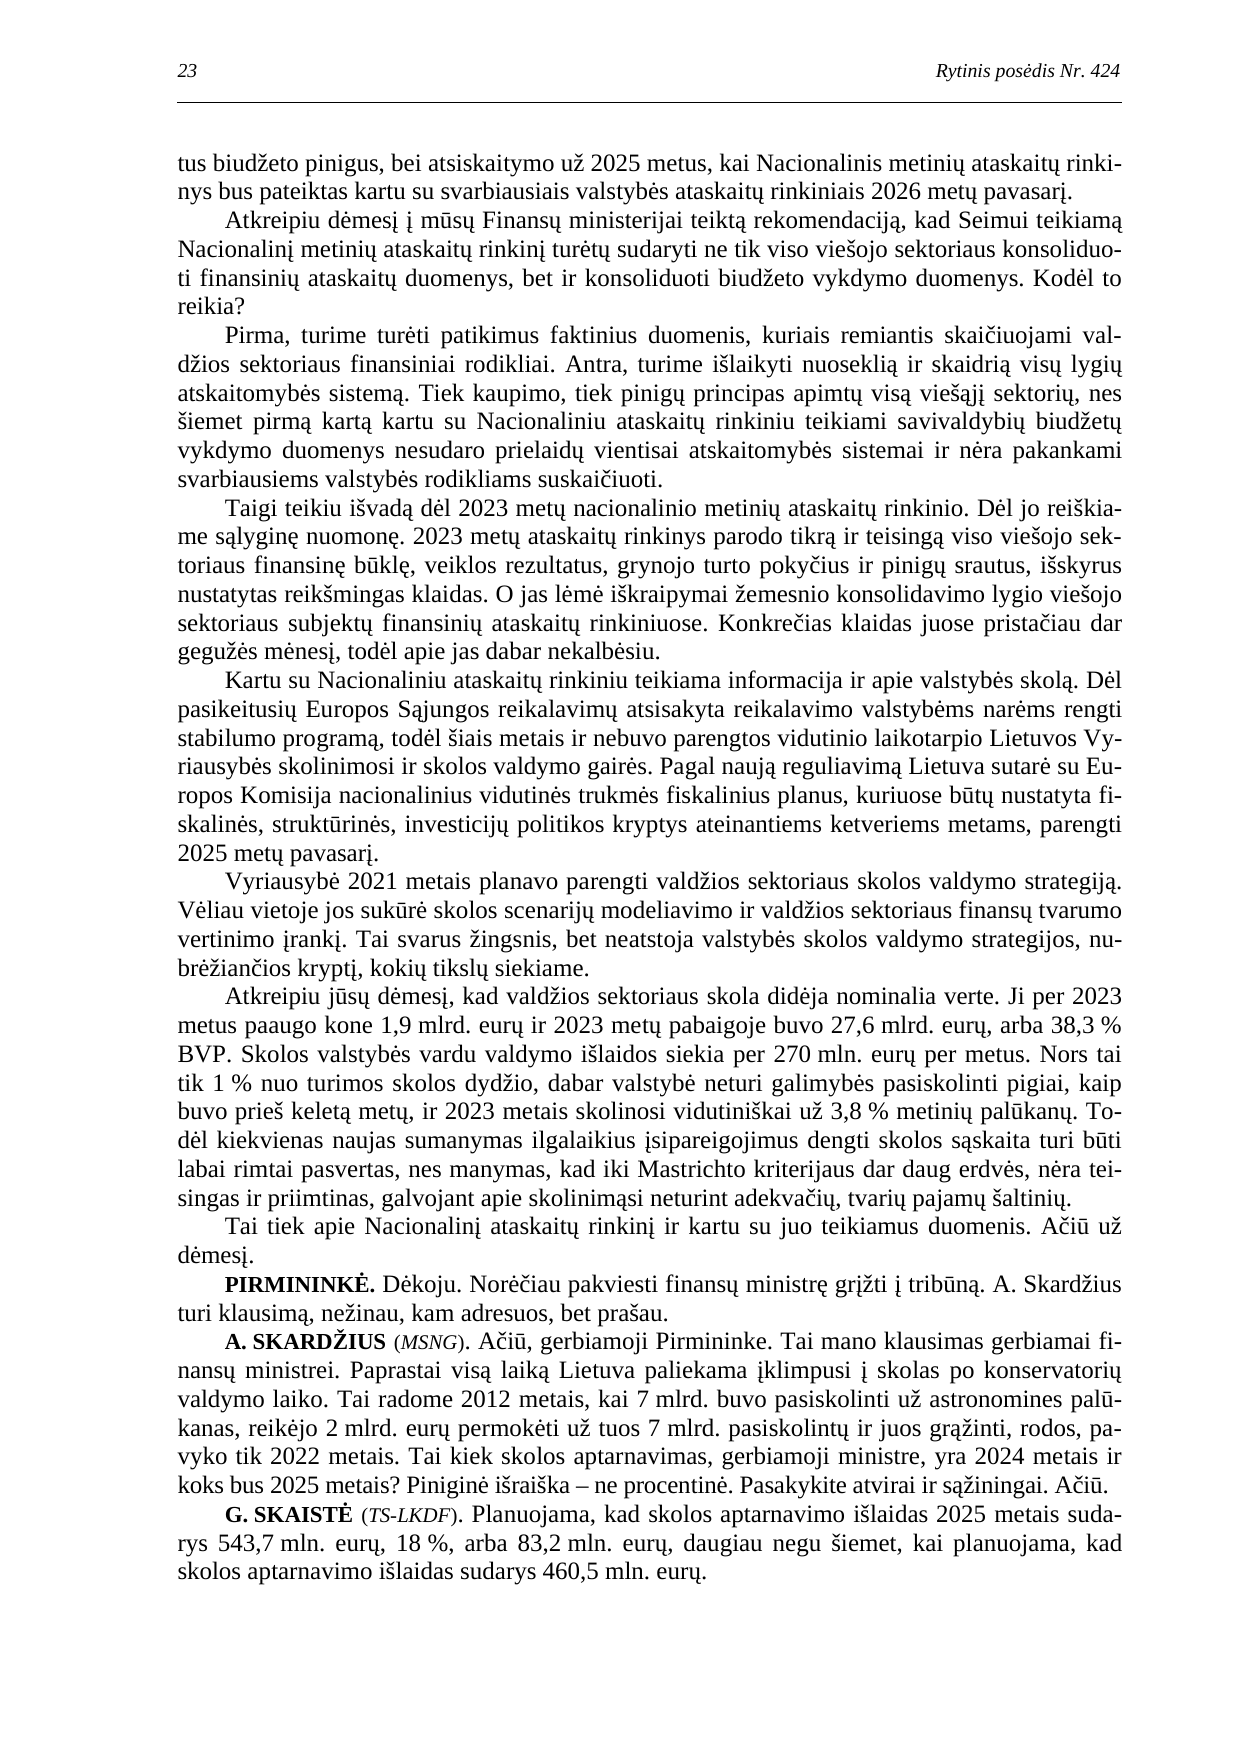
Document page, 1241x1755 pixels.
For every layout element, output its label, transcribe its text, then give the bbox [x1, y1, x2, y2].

text Tai tiek apie Na­cio­na­li­nį ata­skai­tų rin­ki­nį ir kar­tu su juo tei­kia­mus duo­me­nis. Ačiū už dėme­sį. [177, 1211, 1122, 1269]
text Tai­gi tei­kiu iš­va­dą dėl 2023 me­tų na­cio­na­li­nio me­ti­nių ata­skai­tų rin­ki­nio. Dėl jo reiš­kia­me są­ly­gi­nę nuo­mo­nę. 2023 me­tų ata­skai­tų rin­ki­nys pa­ro­do tik­rą ir tei­sin­gą vi­so vie­šo­jo sek­to­riaus fi­nan­si­nę būk­lę, veik­los re­zul­ta­tus, gry­no­jo tur­to po­ky­čius ir pi­ni­gų srau­tus, iš­sky­rus nu­sta­ty­tas reikš­min­gas klai­das. O jas lė­mė iš­krai­py­mai že­mes­nio kon­so­li­da­vi­mo ly­gio vie­šo­jo sek­to­riaus sub­jek­tų fi­nan­si­nių ata­skai­tų rin­ki­niuo­se. Kon­kre­čias klai­das juo­se pri­sta­čiau dar ge­gu­žės mė­ne­sį, to­dėl apie jas da­bar ne­kal­bė­siu. [177, 493, 1122, 665]
text At­krei­piu jū­sų dė­me­sį, kad val­džios sek­to­riaus sko­la di­dė­ja no­mi­na­lia ver­te. Ji per 2023 me­tus pa­au­go ko­ne 1,9 mlrd. eu­rų ir 2023 me­tų pa­bai­go­je bu­vo 27,6 mlrd. eu­rų, ar­ba 38,3 % BVP. Sko­los vals­ty­bės var­du val­dy­mo iš­lai­dos sie­kia per 270 mln. eu­rų per me­tus. Nors tai tik 1 % nuo tu­ri­mos sko­los dy­džio, da­bar vals­ty­bė ne­tu­ri ga­li­my­bės pa­si­sko­lin­ti pi­giai, kaip bu­vo prieš ke­le­tą me­tų, ir 2023 me­tais sko­li­no­si vi­du­ti­niš­kai už 3,8 % me­ti­nių pa­lū­ka­nų. To­dėl kiek­vie­nas nau­jas su­ma­ny­mas il­ga­lai­kius įsi­pa­rei­go­ji­mus deng­ti sko­los są­skai­ta tu­ri bū­ti la­bai rim­tai pa­sver­tas, nes ma­ny­mas, kad iki Mast­rich­to kri­te­ri­jaus dar daug erd­vės, nė­ra tei­sin­gas ir pri­im­ti­nas, gal­vo­jant apie sko­li­ni­mą­si ne­tu­rint adek­va­čių, tva­rių pa­ja­mų šal­ti­nių. [177, 981, 1122, 1211]
text Kar­tu su Na­cio­na­li­niu ata­skai­tų rin­ki­niu tei­kia­ma in­for­ma­ci­ja ir apie vals­ty­bės sko­lą. Dėl pa­si­kei­tu­sių Eu­ro­pos Są­jun­gos rei­ka­la­vi­mų at­si­sa­ky­ta rei­ka­la­vi­mo vals­ty­bėms na­rėms reng­ti sta­bi­lu­mo pro­gra­mą, to­dėl šiais me­tais ir ne­bu­vo pa­reng­tos vi­du­ti­nio lai­ko­tar­pio Lie­tu­vos Vy­riau­sy­bės sko­li­ni­mo­si ir sko­los val­dy­mo gai­rės. Pa­gal nau­ją re­gu­lia­vi­mą Lie­tu­va su­ta­rė su Eu­ro­pos Ko­mi­si­ja na­cio­na­li­nius vi­du­ti­nės truk­mės fis­ka­li­nius pla­nus, ku­riuo­se bū­tų nu­sta­ty­ta fi­s­ka­li­nės, struk­tū­ri­nės, in­ves­ti­ci­jų po­li­ti­kos kryp­tys at­ei­nan­tiems ket­ve­riems me­tams, pa­reng­ti 2025 me­tų pa­va­sa­rį. [177, 665, 1122, 866]
text G. SKAISTĖ (TS-LKDF). Pla­nuo­ja­ma, kad sko­los ap­tar­na­vi­mo iš­lai­das 2025 me­tais su­da­rys 543,7 mln. eu­rų, 18 %, ar­ba 83,2 mln. eu­rų, dau­giau ne­gu šie­met, kai pla­nuo­ja­ma, kad sko­los ap­tar­na­vi­mo iš­lai­das su­da­rys 460,5 mln. eu­rų. [177, 1499, 1122, 1585]
text At­krei­piu dė­me­sį į mū­sų Fi­nan­sų mi­nis­te­ri­jai teik­tą re­ko­men­da­ci­ją, kad Sei­mui tei­kia­mą Na­cio­na­li­nį me­ti­nių ata­skai­tų rin­ki­nį tu­rė­tų su­da­ry­ti ne tik vi­so vie­šo­jo sek­to­riaus kon­so­li­duo­ti fi­nan­si­nių ata­skai­tų duo­me­nys, bet ir kon­so­li­duo­ti biu­dže­to vyk­dy­mo duo­me­nys. Ko­dėl to rei­kia? [177, 205, 1122, 320]
text tus biu­dže­to pi­ni­gus, bei at­si­skai­ty­mo už 2025 me­tus, kai Na­cio­na­li­nis me­ti­nių ata­skai­tų rin­ki­nys bus pa­teik­tas kar­tu su svar­biau­siais vals­ty­bės ata­skai­tų rin­ki­niais 2026 me­tų pa­va­sa­rį. [177, 148, 1122, 205]
text A. SKARDŽIUS (MSNG). Ačiū, ger­bia­mo­ji Pir­mi­nin­ke. Tai ma­no klau­si­mas ger­bia­mai fi­nan­sų mi­nist­rei. Pa­pras­tai vi­są lai­ką Lie­tu­va pa­lie­ka­ma įklim­pu­si į sko­las po kon­ser­va­to­rių val­dy­mo lai­ko. Tai ra­do­me 2012 me­tais, kai 7 mlrd. bu­vo pa­si­sko­lin­ti už ast­ro­no­mi­nes pa­lū­ka­nas, rei­kė­jo 2 mlrd. eu­rų per­mo­kė­ti už tuos 7 mlrd. pa­si­sko­lin­tų ir juos grą­žin­ti, ro­dos, pa­vy­ko tik 2022 me­tais. Tai kiek sko­los ap­tar­na­vi­mas, ger­bia­mo­ji mi­nist­re, yra 2024 me­tais ir koks bus 2025 me­tais? Pi­ni­gi­nė iš­raiš­ka – ne pro­cen­ti­nė. Pa­sa­ky­ki­te at­vi­rai ir są­ži­nin­gai. Ačiū. [177, 1326, 1122, 1499]
text PIRMININKĖ. Dė­ko­ju. No­rė­čiau pa­kvies­ti fi­nan­sų mi­nist­rę grįž­ti į tri­bū­ną. A. Skar­džius tu­ri klau­si­mą, ne­ži­nau, kam ad­re­suos, bet pra­šau. [177, 1269, 1122, 1326]
text Pir­ma, tu­ri­me tu­rė­ti pa­ti­ki­mus fak­ti­nius duo­me­nis, ku­riais re­mian­tis skai­čiuo­ja­mi val­džios sek­to­riaus fi­nan­si­niai ro­dik­liai. An­tra, tu­ri­me iš­lai­ky­ti nuo­sek­lią ir skaid­rią vi­sų ly­gių atskai­to­my­bės sis­te­mą. Tiek kau­pi­mo, tiek pi­ni­gų prin­ci­pas ap­im­tų vi­są vie­šą­jį sek­to­rių, nes šie­met pir­mą kar­tą kar­tu su Na­cio­na­li­niu ata­skai­tų rin­ki­niu tei­kia­mi sa­vi­val­dy­bių biu­dže­tų vyk­dy­mo duo­me­nys ne­su­da­ro prie­lai­dų vien­ti­sai at­skai­to­my­bės sis­te­mai ir nė­ra pa­kan­ka­mi svar­biau­siems vals­ty­bės ro­dik­liams su­skai­čiuo­ti. [177, 320, 1122, 493]
text Vy­riau­sy­bė 2021 me­tais pla­na­vo pa­reng­ti val­džios sek­to­riaus sko­los val­dy­mo stra­te­gi­ją. Vė­liau vie­to­je jos su­kū­rė sko­los sce­na­ri­jų mo­de­lia­vi­mo ir val­džios sek­to­riaus fi­nan­sų tva­ru­mo ver­ti­ni­mo įran­kį. Tai sva­rus žings­nis, bet ne­at­sto­ja vals­ty­bės sko­los val­dy­mo stra­te­gi­jos, nu­brė­žian­čios kryp­tį, ko­kių tiks­lų sie­kia­me. [177, 866, 1122, 981]
